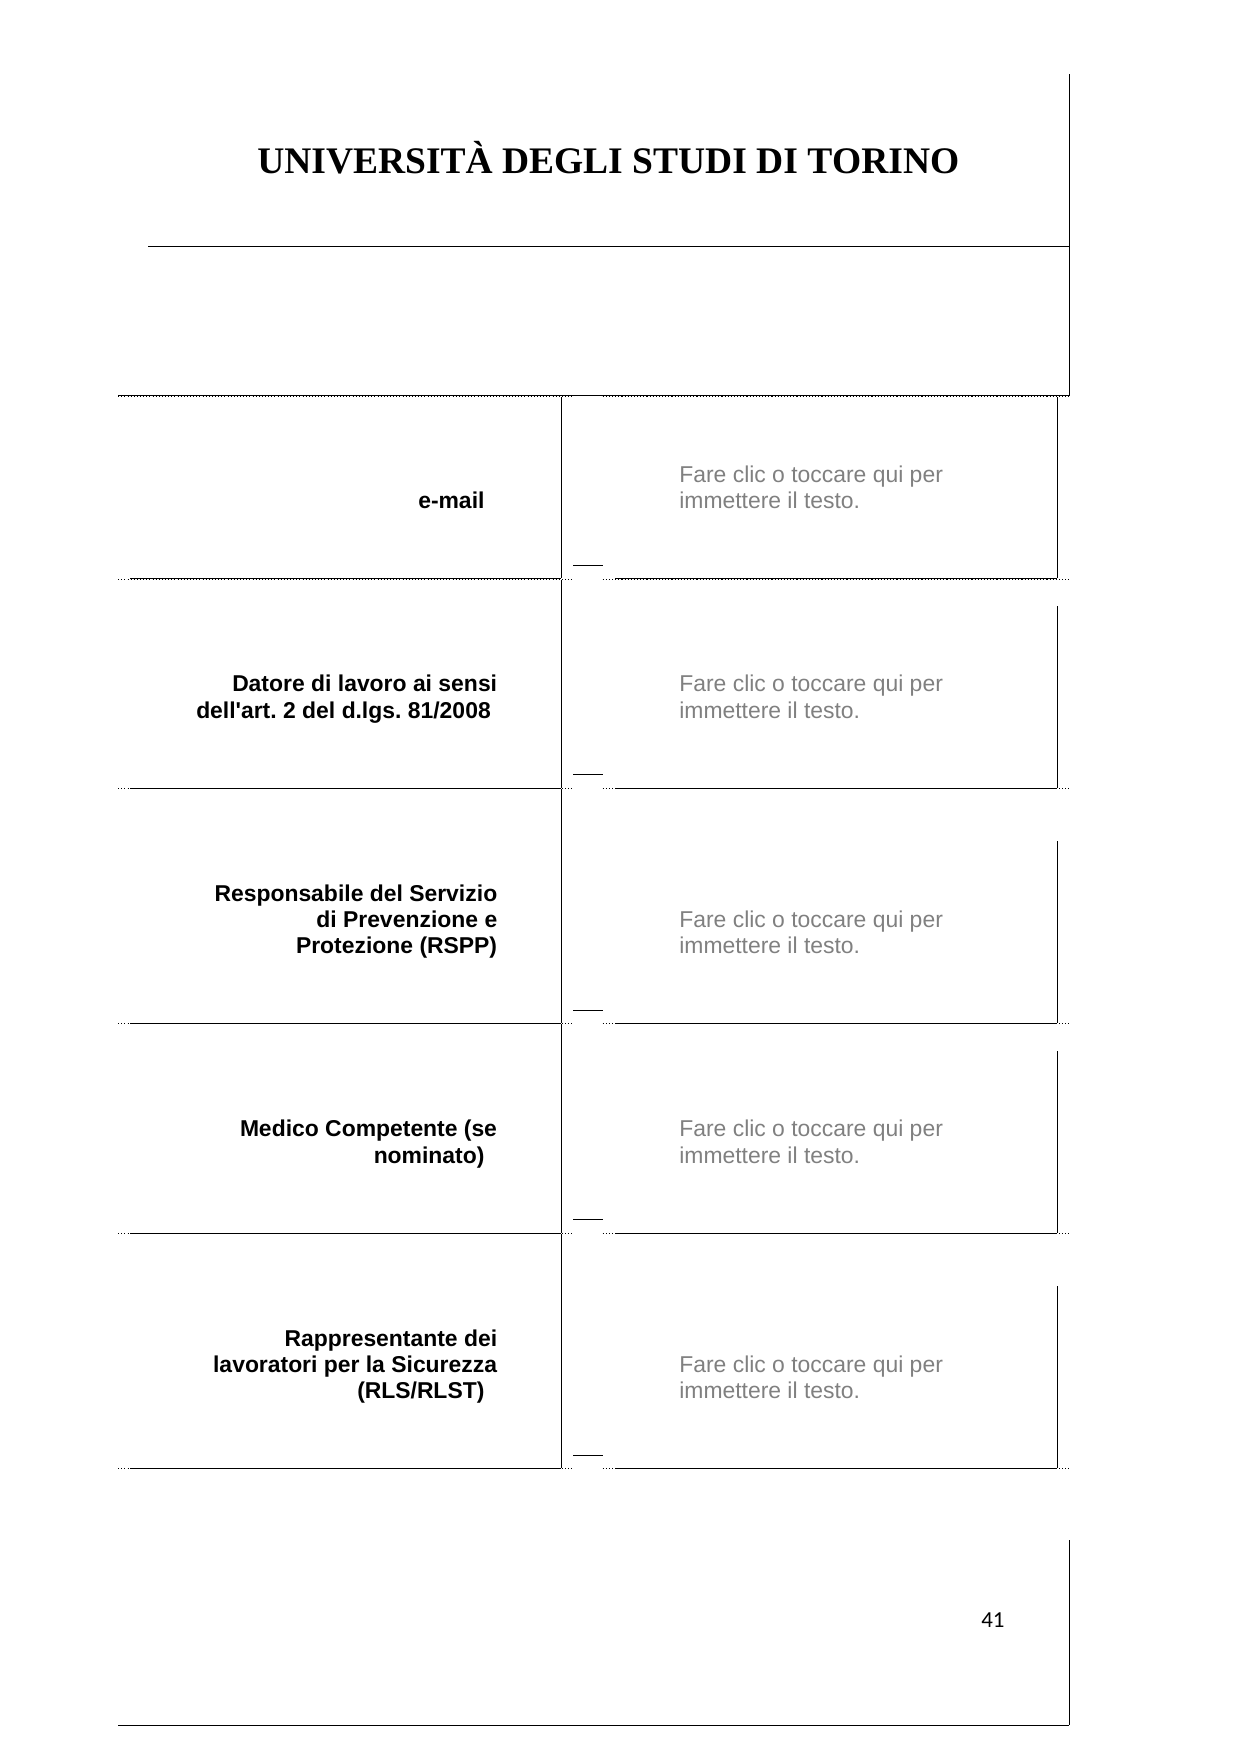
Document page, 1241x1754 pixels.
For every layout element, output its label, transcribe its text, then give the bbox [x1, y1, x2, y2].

table_cell [562, 1233, 573, 1468]
table_cell Medico Competente (se nominato) [118, 1023, 561, 1233]
table_cell [574, 775, 603, 788]
table_cell Fare clic o toccare qui per immettere il testo. [603, 1023, 1069, 1233]
table_cell [574, 1220, 603, 1233]
table_cell [574, 1023, 603, 1219]
table_cell Fare clic o toccare qui per immettere il testo. [603, 396, 1069, 578]
table_cell [574, 396, 603, 565]
table_cell [562, 1023, 573, 1233]
table_cell Datore di lavoro ai sensi dell'art. 2 del d.lgs. 81/2008 [118, 579, 561, 788]
table_cell [562, 396, 573, 578]
table_cell Responsabile del Servizio di Prevenzione e Protezione (RSPP) [118, 788, 561, 1023]
table_cell Fare clic o toccare qui per immettere il testo. [603, 1233, 1069, 1468]
table_cell Fare clic o toccare qui per immettere il testo. [603, 579, 1069, 788]
table_cell [574, 788, 603, 1010]
table_cell Rappresentante dei lavoratori per la Sicurezza (RLS/RLST) [118, 1233, 561, 1468]
table_cell [574, 1233, 603, 1455]
table_cell [574, 1011, 603, 1023]
table_cell [574, 566, 603, 578]
table_cell [562, 788, 573, 1023]
table_cell [574, 1456, 603, 1468]
table_cell e-mail [118, 396, 561, 578]
table_cell [562, 579, 573, 788]
table_cell [574, 579, 603, 774]
table_cell Fare clic o toccare qui per immettere il testo. [603, 788, 1069, 1023]
